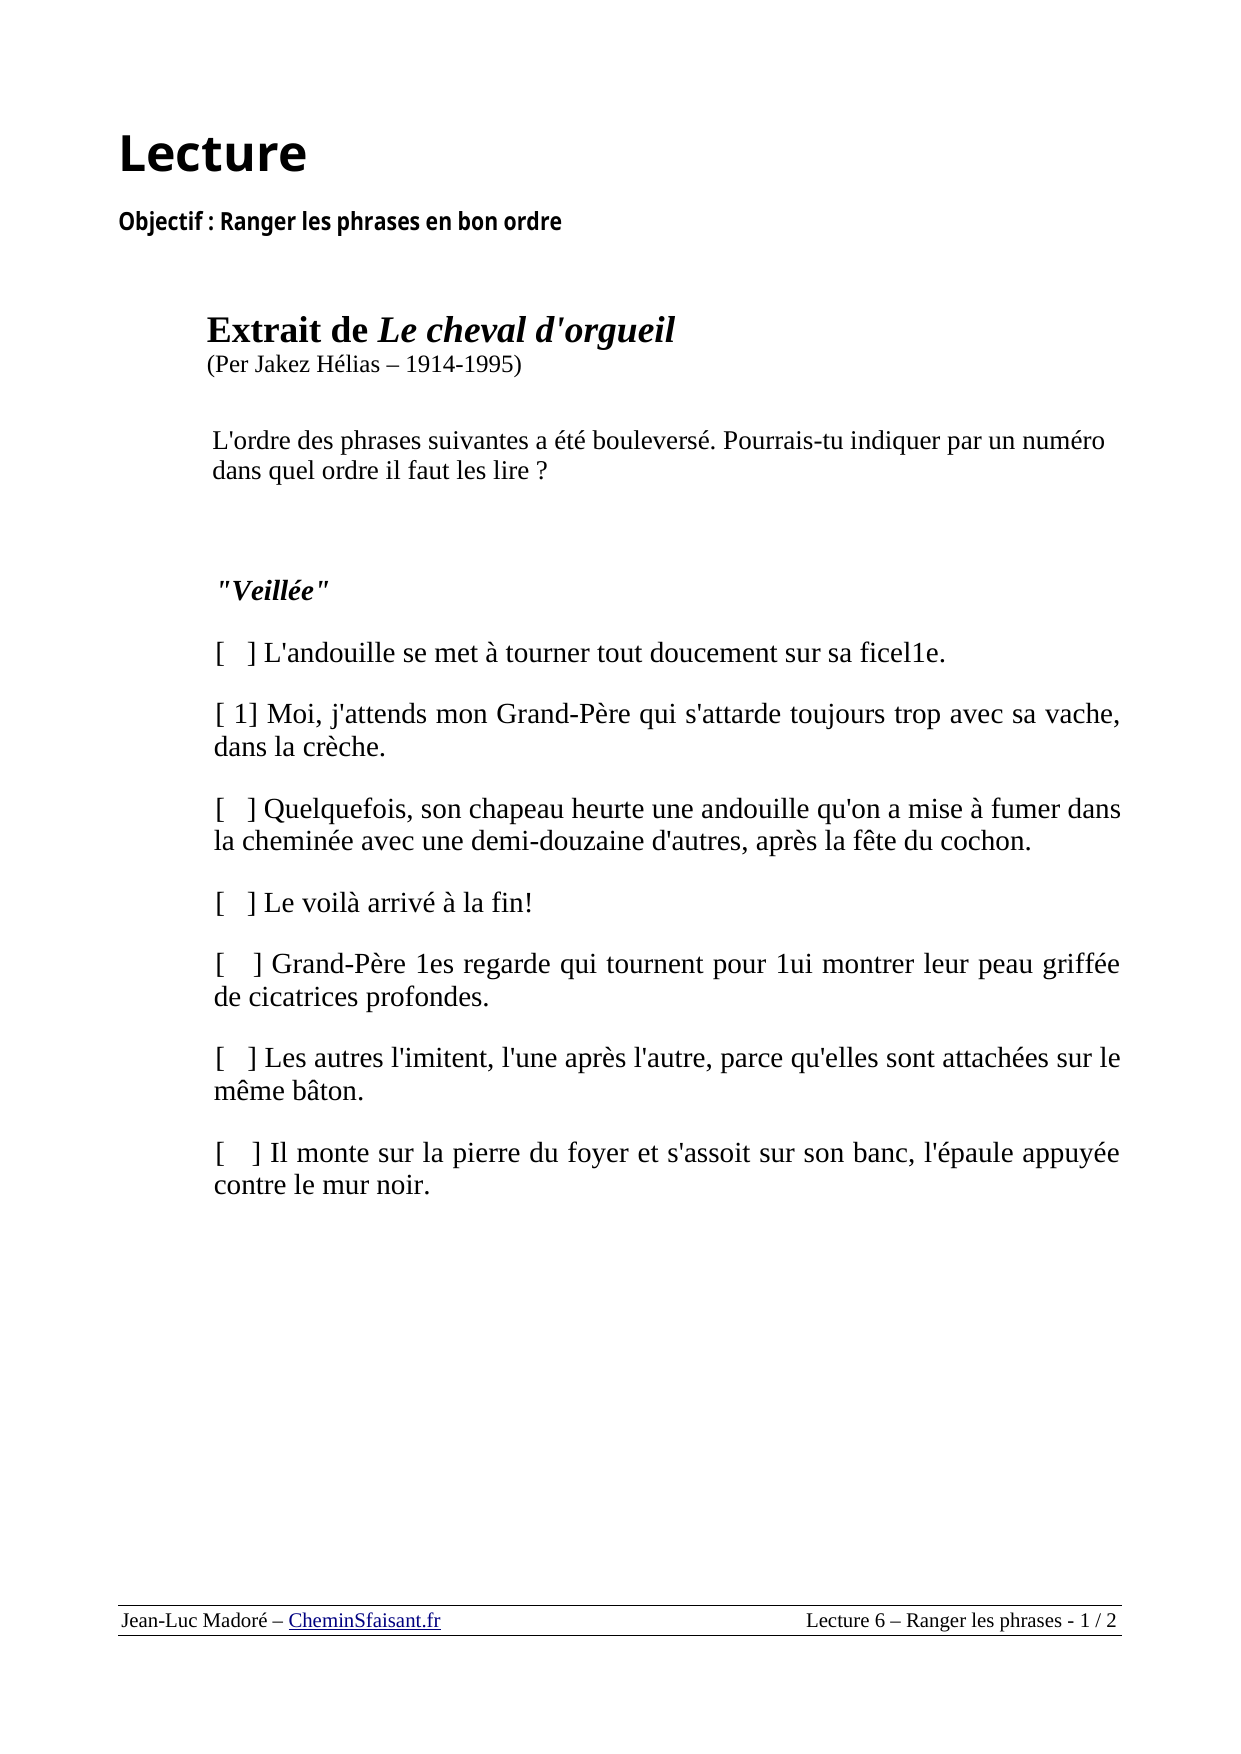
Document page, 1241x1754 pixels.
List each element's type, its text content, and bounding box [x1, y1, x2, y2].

text Extrait de Le cheval d'orgueil [207, 309, 1122, 350]
text [ ] L'andouille se met à tourner tout doucement sur sa ficel1e. [213, 636, 1122, 668]
text [ ] Quelquefois, son chapeau heurte une andouille qu'on a mise à fumer dans la cheminée avec une demi-douzaine d'autres, après la fête du cochon. [213, 792, 1122, 857]
text L'ordre des phrases suivantes a été bouleversé. Pourrais-tu indiquer par un numéro dans quel ordre il faut les lire ? [212, 425, 1122, 485]
text Lecture [118, 118, 1122, 186]
text Objectif : Ranger les phrases en bon ordre [118, 204, 1122, 238]
text (Per Jakez Hélias – 1914-1995) [207, 350, 1122, 378]
text [ 1] Moi, j'attends mon Grand-Père qui s'attarde toujours trop avec sa vache, dans la crèche. [213, 698, 1122, 762]
text [ ] Il monte sur la pierre du foyer et s'assoit sur son banc, l'épaule appuyée contre le mur noir. [213, 1136, 1122, 1201]
text "Veillée" [213, 574, 1122, 607]
text [ ] Les autres l'imitent, l'une après l'autre, parce qu'elles sont attachées sur le même bâton. [213, 1042, 1122, 1106]
text [ ] Le voilà arrivé à la fin! [213, 886, 1122, 918]
text [ ] Grand-Père 1es regarde qui tournent pour 1ui montrer leur peau griffée de cicatrices profondes. [213, 948, 1122, 1012]
